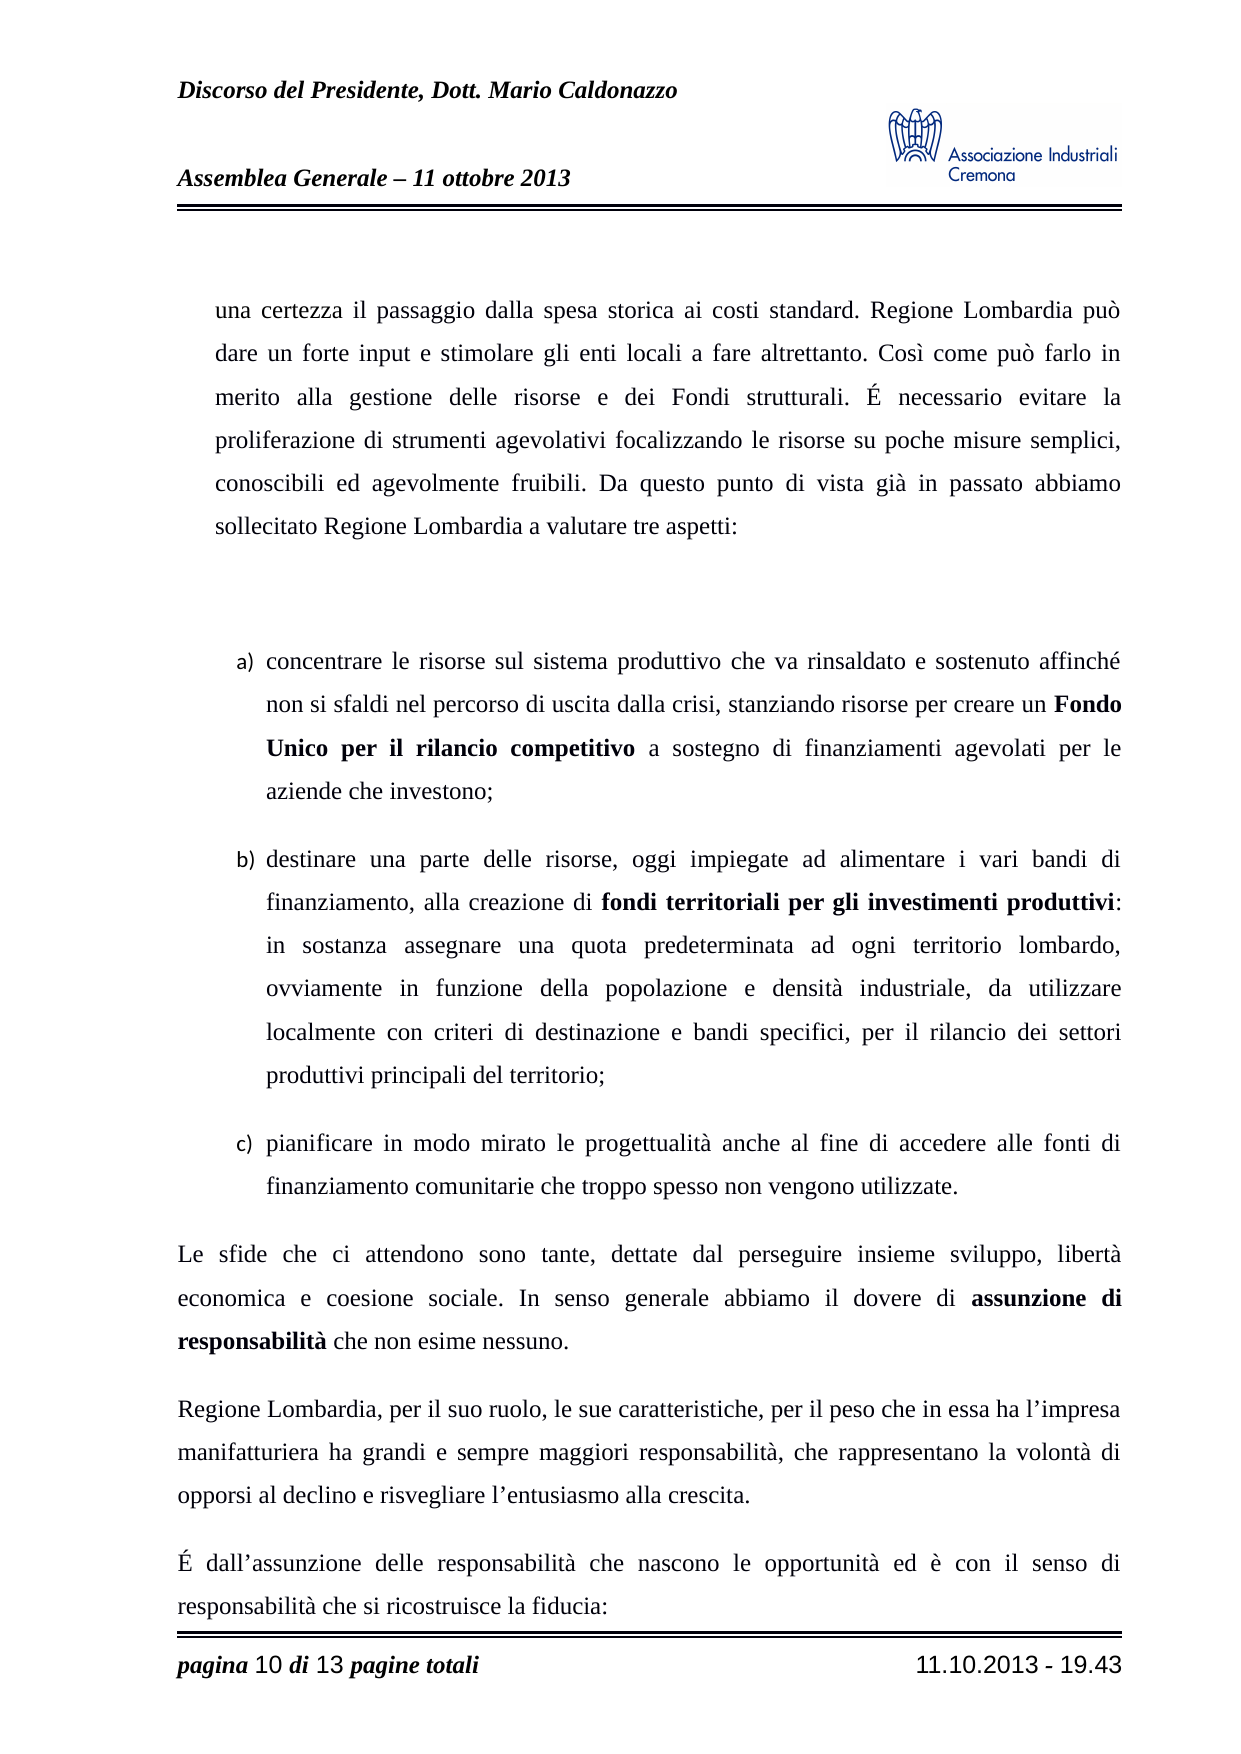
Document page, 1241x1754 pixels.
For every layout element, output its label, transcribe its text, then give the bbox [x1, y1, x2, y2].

text Regione Lombardia, per il suo ruolo, le sue caratteristiche, per il peso che in essa ha l’impresa manifatturiera ha grandi e sempre maggiori responsabilità, che rappresentano la volontà di opporsi al declino e risvegliare l’entusiasmo alla crescita. [177, 1394, 1122, 1509]
text Le sfide che ci attendono sono tante, dettate dal perseguire insieme sviluppo, libertà economica e coesione sociale. In senso generale abbiamo il dovere di assunzione di responsabilità che non esime nessuno. [177, 1239, 1122, 1354]
list concentrare le risorse sul sistema produttivo che va rinsaldato e sostenuto affinché non si sfaldi nel percorso di uscita dalla crisi, stanziando risorse per creare un Fondo Unico per il rilancio competitivo a sostegno di finanziamenti agevolati per le aziende che investono; [236, 646, 1122, 804]
picture [886, 103, 1123, 187]
list una certezza il passaggio dalla spesa storica ai costi standard. Regione Lombardia può dare un forte input e stimolare gli enti locali a fare altrettanto. Così come può farlo in merito alla gestione delle risorse e dei Fondi strutturali. É necessario evitare la proliferazione di strumenti agevolativi focalizzando le risorse su poche misure semplici, conoscibili ed agevolmente fruibili. Da questo punto di vista già in passato abbiamo sollecitato Regione Lombardia a valutare tre aspetti: [177, 295, 1122, 540]
list pianificare in modo mirato le progettualità anche al fine di accedere alle fonti di finanziamento comunitarie che troppo spesso non vengono utilizzate. [236, 1128, 1122, 1200]
text É dall’assunzione delle responsabilità che nascono le opportunità ed è con il senso di responsabilità che si ricostruisce la fiducia: [177, 1548, 1122, 1620]
list destinare una parte delle risorse, oggi impiegate ad alimentare i vari bandi di finanziamento, alla creazione di fondi territoriali per gli investimenti produttivi: in sostanza assegnare una quota predeterminata ad ogni territorio lombardo, ovviamente in funzione della popolazione e densità industriale, da utilizzare localmente con criteri di destinazione e bandi specifici, per il rilancio dei settori produttivi principali del territorio; [236, 844, 1122, 1088]
